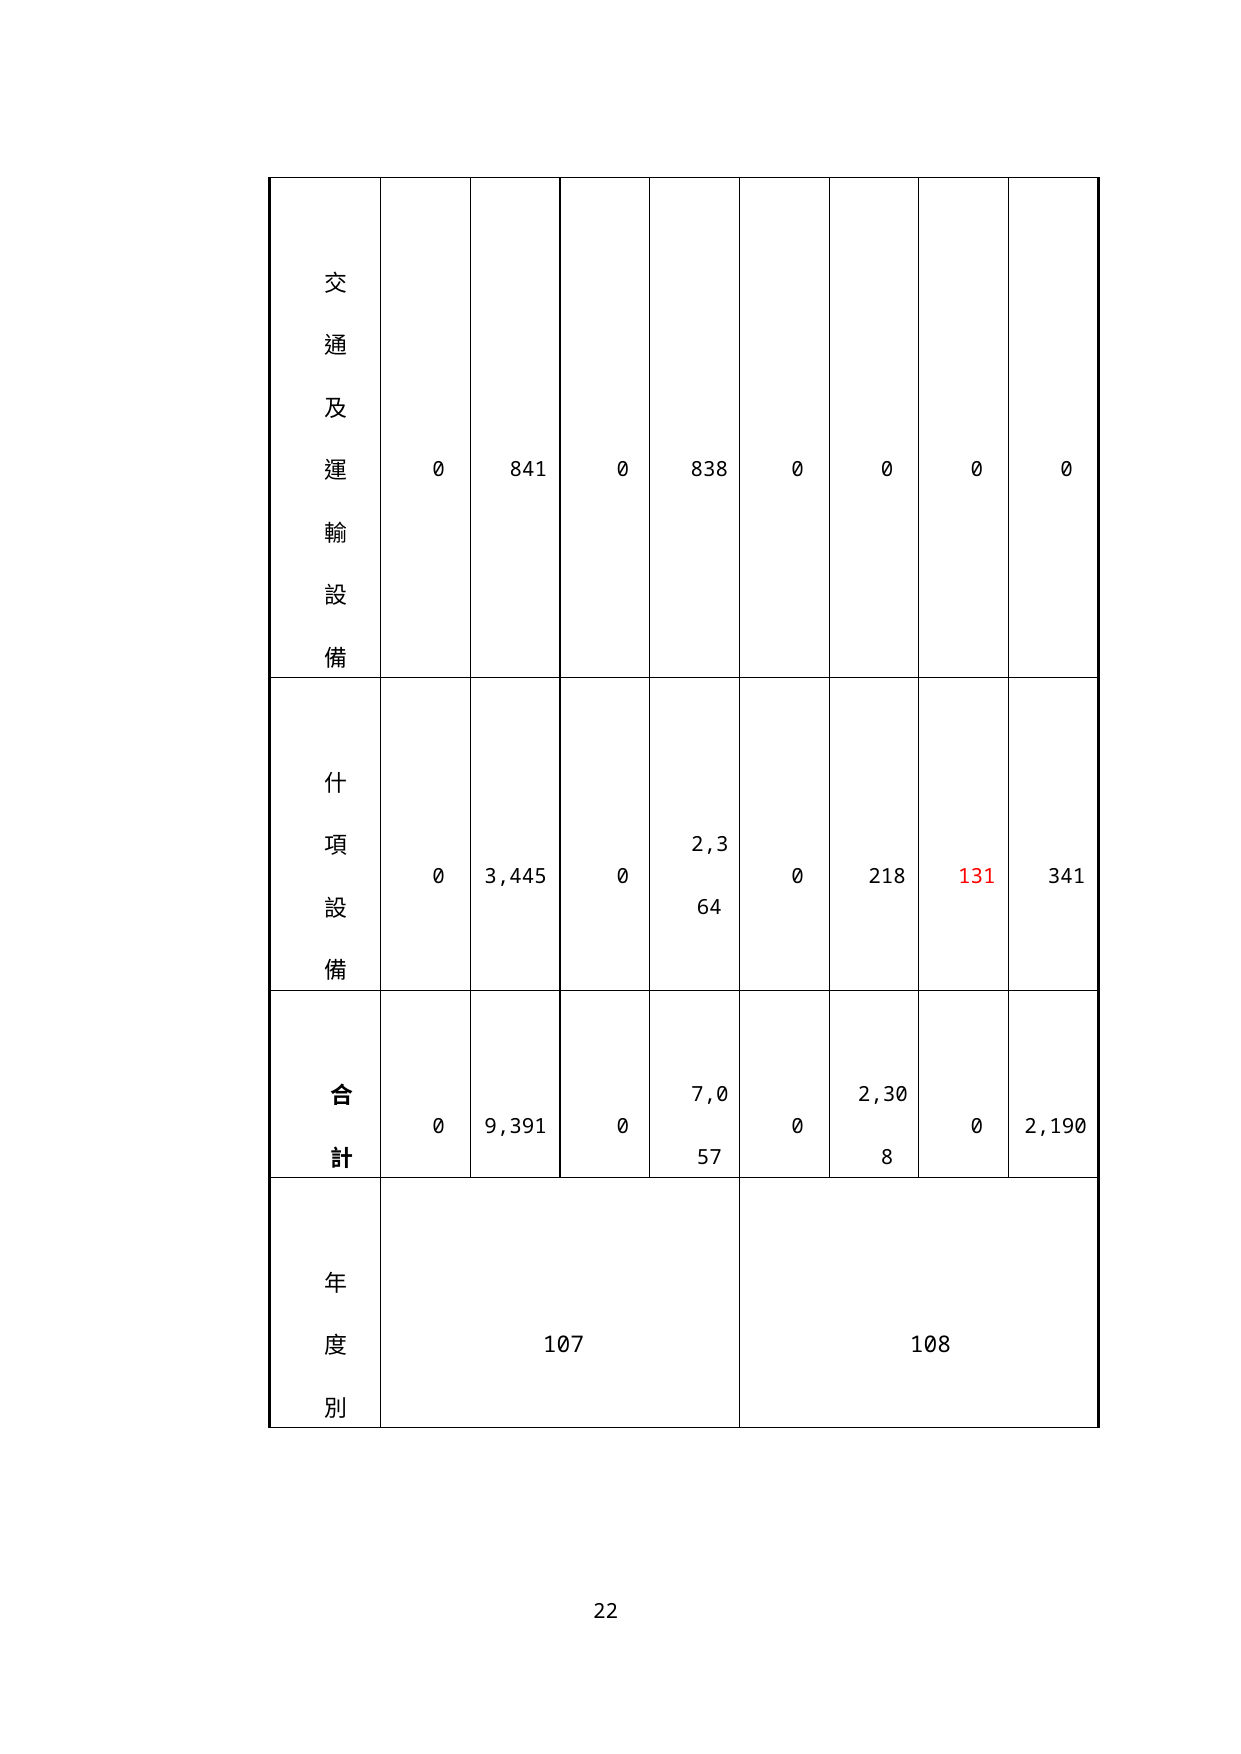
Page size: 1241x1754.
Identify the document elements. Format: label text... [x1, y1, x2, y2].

table_cell 3,445 [471, 678, 559, 990]
table_cell 什項設備 [271, 678, 380, 990]
table_cell 131 [919, 678, 1008, 990]
table_cell 0 [740, 178, 829, 677]
table_cell 合 計 [271, 991, 380, 1177]
table_cell 0 [919, 178, 1008, 677]
table_cell 0 [740, 991, 829, 1177]
table_cell 0 [561, 178, 649, 677]
table_cell 年度別 [271, 1178, 380, 1427]
table_cell 108 [740, 1178, 1097, 1427]
table_cell 841 [471, 178, 559, 677]
table_cell 7,057 [650, 991, 739, 1177]
table_cell 0 [561, 678, 649, 990]
table_cell 交通及運輸設備 [271, 178, 380, 677]
table_cell 0 [830, 178, 918, 677]
table_cell 0 [381, 678, 470, 990]
table_cell 0 [381, 178, 470, 677]
table_cell 2,190 [1009, 991, 1097, 1177]
table_cell 0 [381, 991, 470, 1177]
table_cell 838 [650, 178, 739, 677]
table_cell 0 [919, 991, 1008, 1177]
table_cell 341 [1009, 678, 1097, 990]
table_cell 2,308 [830, 991, 918, 1177]
table_cell 107 [381, 1178, 739, 1427]
table_cell 2,364 [650, 678, 739, 990]
table_cell 0 [740, 678, 829, 990]
table_cell 0 [561, 991, 649, 1177]
table_cell 218 [830, 678, 918, 990]
table_cell 0 [1009, 178, 1097, 677]
table_cell 9,391 [471, 991, 559, 1177]
